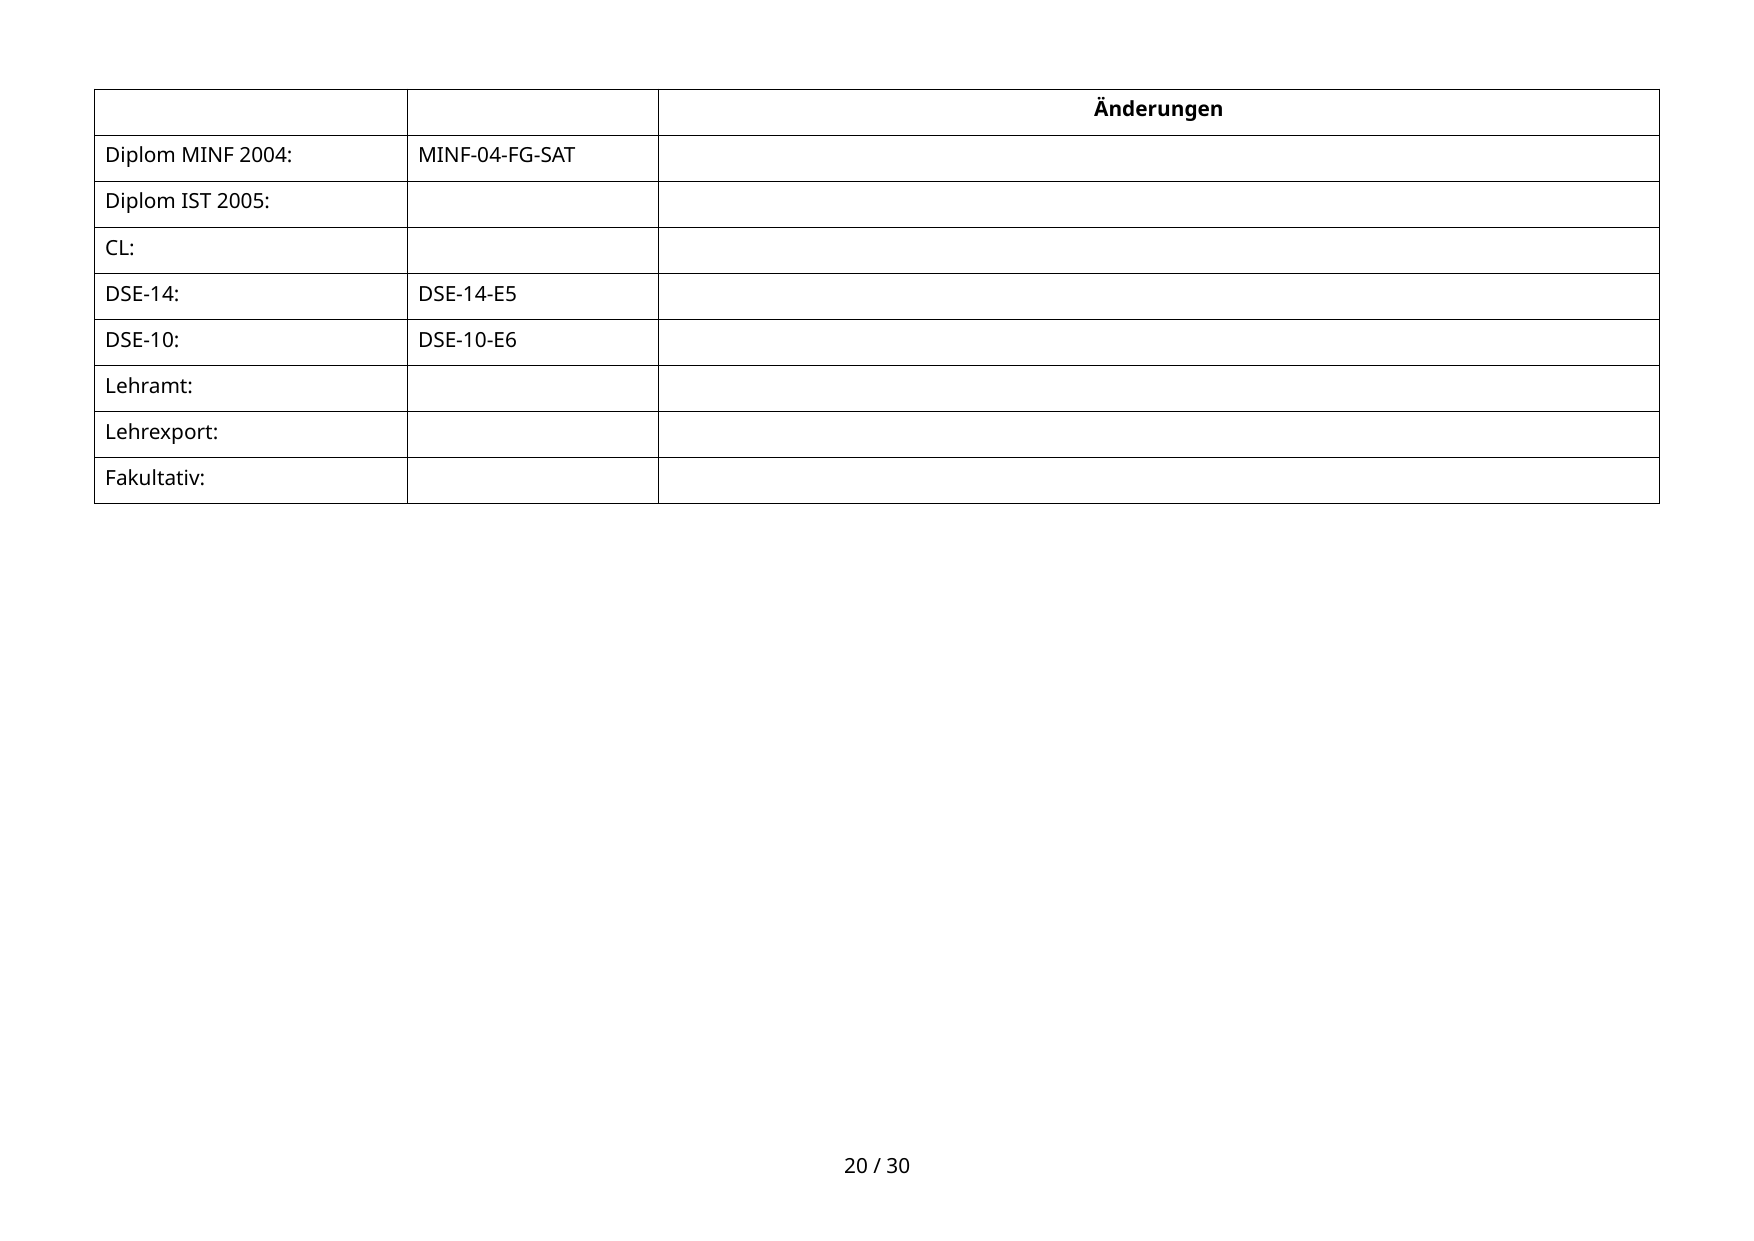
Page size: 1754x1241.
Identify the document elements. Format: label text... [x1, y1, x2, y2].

table_cell MINF-04-FG-SAT [408, 136, 658, 181]
table_cell Lehrexport: [95, 412, 407, 457]
table_header [408, 90, 658, 134]
table_cell [408, 366, 658, 411]
table_cell [659, 412, 1659, 457]
table_cell [659, 228, 1659, 273]
table_header Änderungen [659, 90, 1659, 134]
table_cell [659, 320, 1659, 365]
table_cell [659, 136, 1659, 181]
table_cell Diplom MINF 2004: [95, 136, 407, 181]
table_header [95, 90, 407, 134]
table_cell DSE-10-E6 [408, 320, 658, 365]
table_cell DSE-14: [95, 274, 407, 319]
table_cell [408, 458, 658, 503]
table_cell CL: [95, 228, 407, 273]
table_cell [408, 182, 658, 227]
table_cell DSE-10: [95, 320, 407, 365]
table_cell DSE-14-E5 [408, 274, 658, 319]
table_cell Lehramt: [95, 366, 407, 411]
table_cell Diplom IST 2005: [95, 182, 407, 227]
table_cell [408, 412, 658, 457]
table_cell [659, 458, 1659, 503]
table_cell [408, 228, 658, 273]
table_cell [659, 366, 1659, 411]
table_cell [659, 274, 1659, 319]
table_cell Fakultativ: [95, 458, 407, 503]
table_cell [659, 182, 1659, 227]
